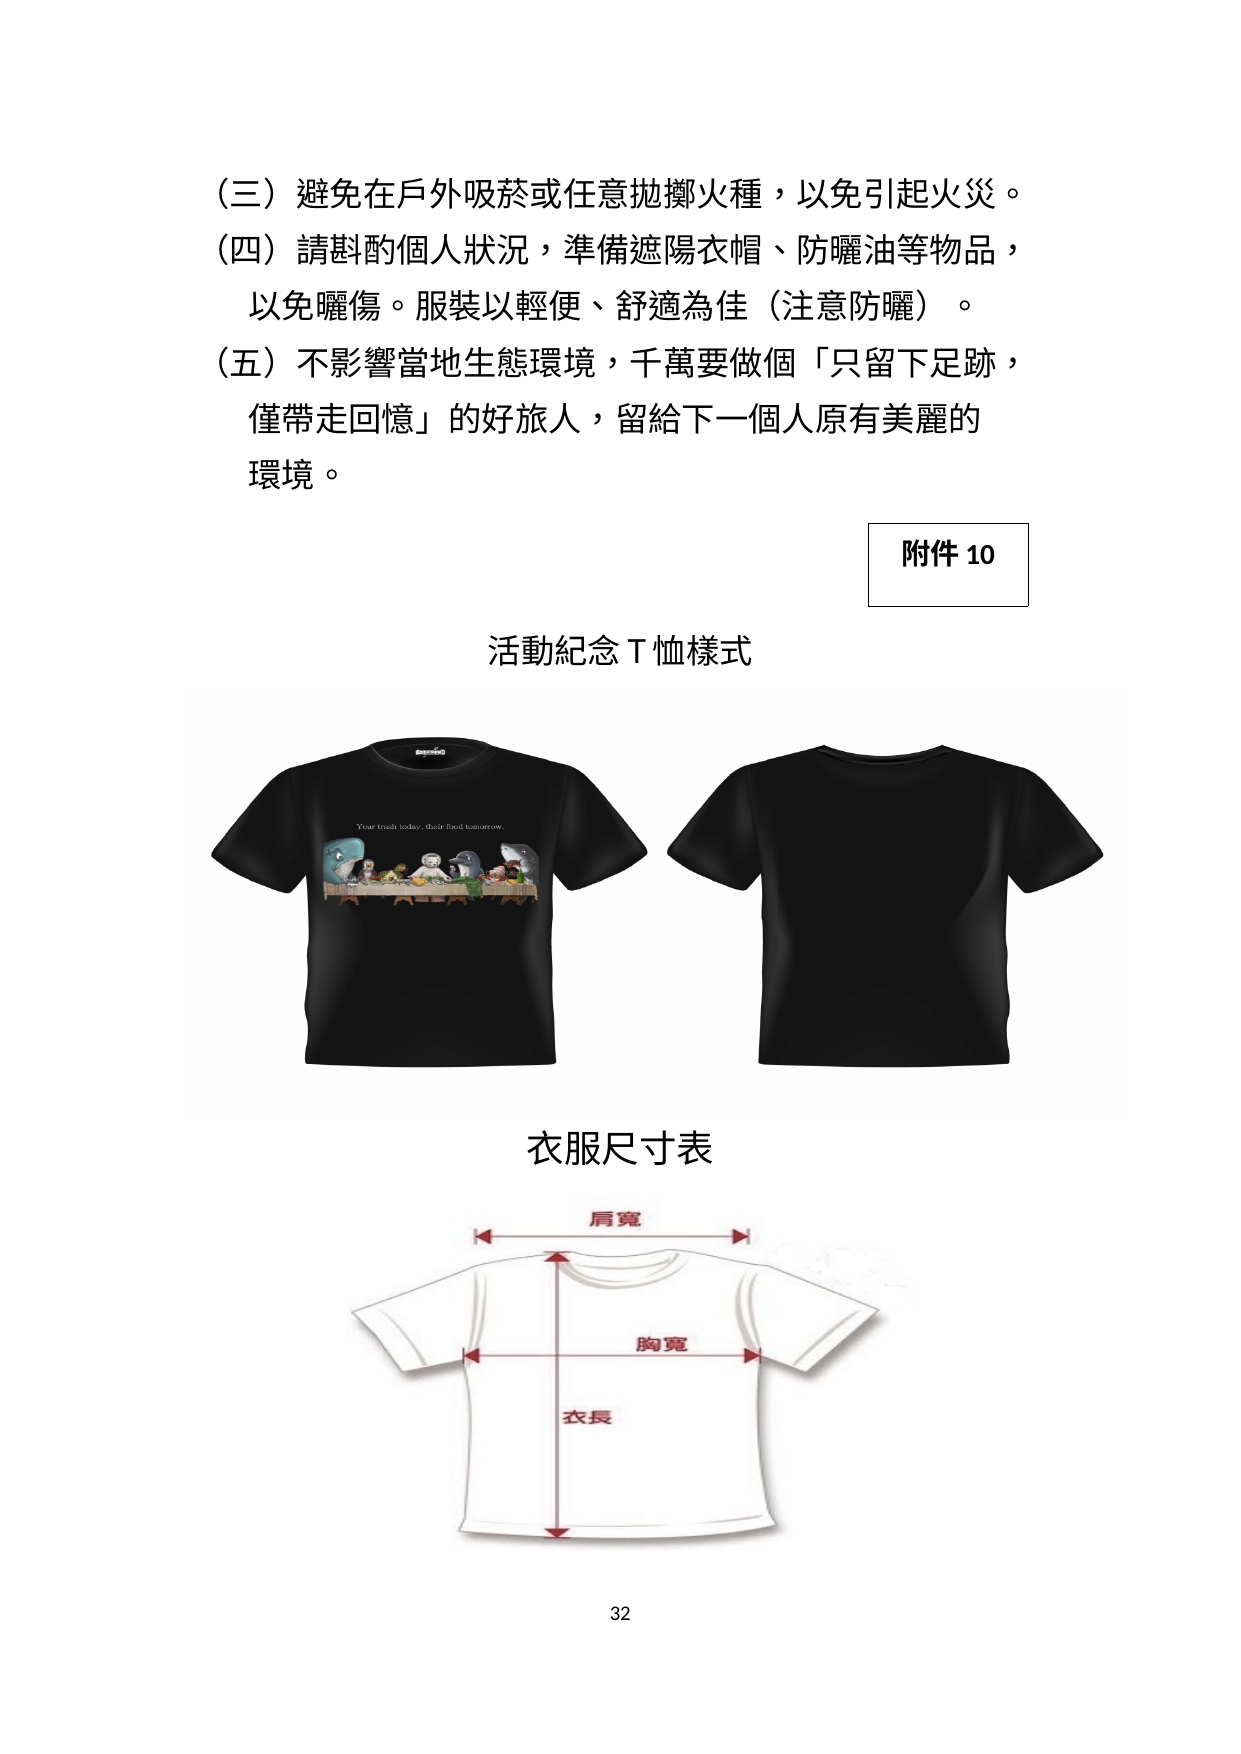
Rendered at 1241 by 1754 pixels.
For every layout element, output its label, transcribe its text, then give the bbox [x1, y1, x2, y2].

text 衣服尺寸表 [187, 1117, 1053, 1173]
text 環境。 [187, 442, 1053, 499]
text （四）請斟酌個人狀況，準備遮陽衣帽、防曬油等物品， [187, 217, 1053, 274]
text 附件10 [883, 530, 1013, 573]
picture [187, 686, 1128, 1117]
text 僅帶走回憶」的好旅人，留給下一個人原有美麗的 [187, 386, 1053, 442]
text （五）不影響當地生態環境，千萬要做個「只留下足跡， [187, 330, 1053, 386]
picture [333, 1196, 923, 1553]
text （三）避免在戶外吸菸或任意拋擲火種，以免引起火災。 [187, 161, 1053, 217]
text 活動紀念T恤樣式 [187, 611, 1053, 686]
text 以免曬傷。服裝以輕便、舒適為佳（注意防曬）。 [187, 274, 1053, 330]
